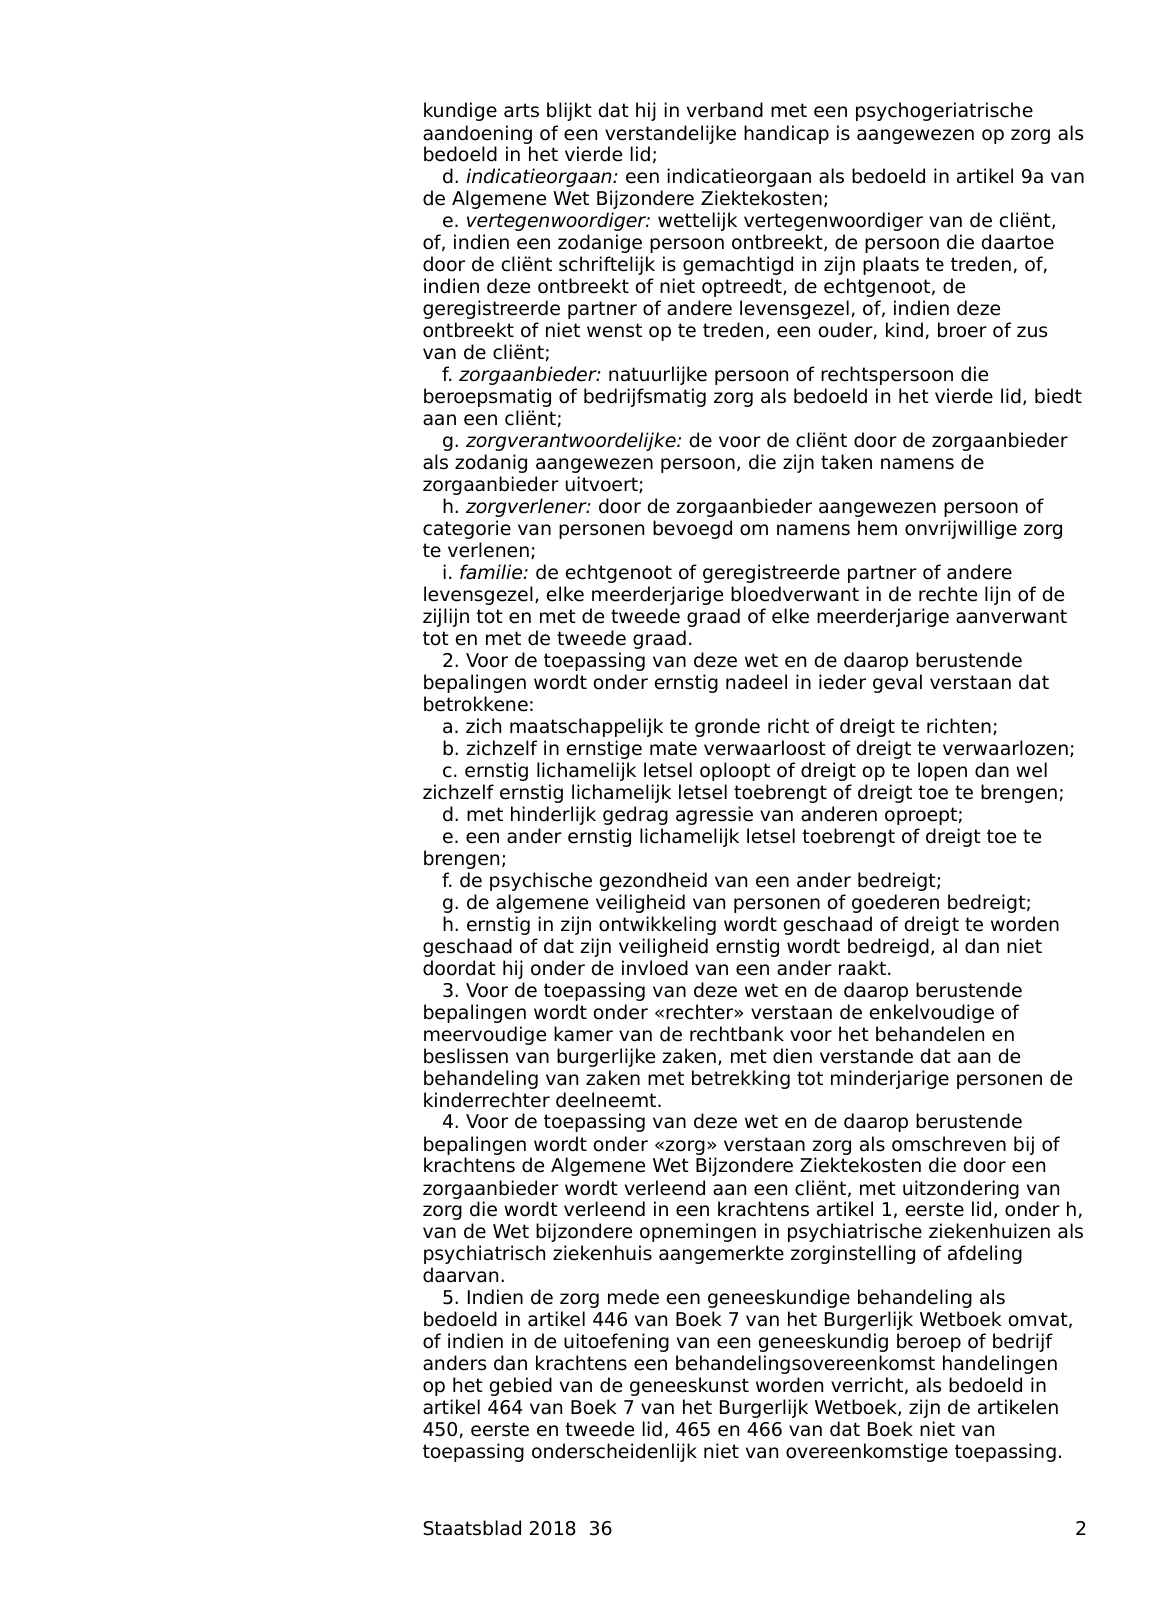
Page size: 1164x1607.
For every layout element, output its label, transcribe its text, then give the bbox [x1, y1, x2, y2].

text 5. Indien de zorg mede een geneeskundige behandeling als bedoeld in artikel 446 van Boek 7 van het Burgerlijk Wetboek omvat, of indien in de uitoefening van een geneeskundig beroep of bedrijf anders dan krachtens een behandelingsovereenkomst handelingen op het gebied van de geneeskunst worden verricht, als bedoeld in artikel 464 van Boek 7 van het Burgerlijk Wetboek, zijn de artikelen 450, eerste en tweede lid, 465 en 466 van dat Boek niet van toepassing onderscheidenlijk niet van overeenkomstige toepassing. [422, 1287, 1087, 1463]
text 4. Voor de toepassing van deze wet en de daarop berustende bepalingen wordt onder «zorg» verstaan zorg als omschreven bij of krachtens de Algemene Wet Bijzondere Ziektekosten die door een zorgaanbieder wordt verleend aan een cliënt, met uitzondering van zorg die wordt verleend in een krachtens artikel 1, eerste lid, onder h, van de Wet bijzondere opnemingen in psychiatrische ziekenhuizen als psychiatrisch ziekenhuis aangemerkte zorginstelling of afdeling daarvan. [422, 1111, 1087, 1287]
text e. vertegenwoordiger: wettelijk vertegenwoordiger van de cliënt, of, indien een zodanige persoon ontbreekt, de persoon die daartoe door de cliënt schriftelijk is gemachtigd in zijn plaats te treden, of, indien deze ontbreekt of niet optreedt, de echtgenoot, de geregistreerde partner of andere levensgezel, of, indien deze ontbreekt of niet wenst op te treden, een ouder, kind, broer of zus van de cliënt; [422, 210, 1087, 364]
text d. indicatieorgaan: een indicatieorgaan als bedoeld in artikel 9a van de Algemene Wet Bijzondere Ziektekosten; [422, 166, 1087, 210]
text h. ernstig in zijn ontwikkeling wordt geschaad of dreigt te worden geschaad of dat zijn veiligheid ernstig wordt bedreigd, al dan niet doordat hij onder de invloed van een ander raakt. [422, 914, 1087, 979]
text d. met hinderlijk gedrag agressie van anderen oproept; [422, 804, 1087, 826]
text g. de algemene veiligheid van personen of goederen bedreigt; [422, 892, 1087, 914]
text 3. Voor de toepassing van deze wet en de daarop berustende bepalingen wordt onder «rechter» verstaan de enkelvoudige of meervoudige kamer van de rechtbank voor het behandelen en beslissen van burgerlijke zaken, met dien verstande dat aan de behandeling van zaken met betrekking tot minderjarige personen de kinderrechter deelneemt. [422, 979, 1087, 1111]
text 2. Voor de toepassing van deze wet en de daarop berustende bepalingen wordt onder ernstig nadeel in ieder geval verstaan dat betrokkene: [422, 650, 1087, 716]
text f. zorgaanbieder: natuurlijke persoon of rechtspersoon die beroepsmatig of bedrijfsmatig zorg als bedoeld in het vierde lid, biedt aan een cliënt; [422, 364, 1087, 430]
text g. zorgverantwoordelijke: de voor de cliënt door de zorgaanbieder als zodanig aangewezen persoon, die zijn taken namens de zorgaanbieder uitvoert; [422, 430, 1087, 496]
text e. een ander ernstig lichamelijk letsel toebrengt of dreigt toe te brengen; [422, 826, 1087, 870]
text h. zorgverlener: door de zorgaanbieder aangewezen persoon of categorie van personen bevoegd om namens hem onvrijwillige zorg te verlenen; [422, 496, 1087, 562]
text b. zichzelf in ernstige mate verwaarloost of dreigt te verwaarlozen; [422, 738, 1087, 760]
text f. de psychische gezondheid van een ander bedreigt; [422, 870, 1087, 892]
text a. zich maatschappelijk te gronde richt of dreigt te richten; [422, 716, 1087, 738]
text c. ernstig lichamelijk letsel oploopt of dreigt op te lopen dan wel zichzelf ernstig lichamelijk letsel toebrengt of dreigt toe te brengen; [422, 760, 1087, 804]
text i. familie: de echtgenoot of geregistreerde partner of andere levensgezel, elke meerderjarige bloedverwant in de rechte lijn of de zijlijn tot en met de tweede graad of elke meerderjarige aanverwant tot en met de tweede graad. [422, 562, 1087, 650]
text kundige arts blijkt dat hij in verband met een psychogeriatrische aandoening of een verstandelijke handicap is aangewezen op zorg als bedoeld in het vierde lid; [422, 100, 1087, 166]
